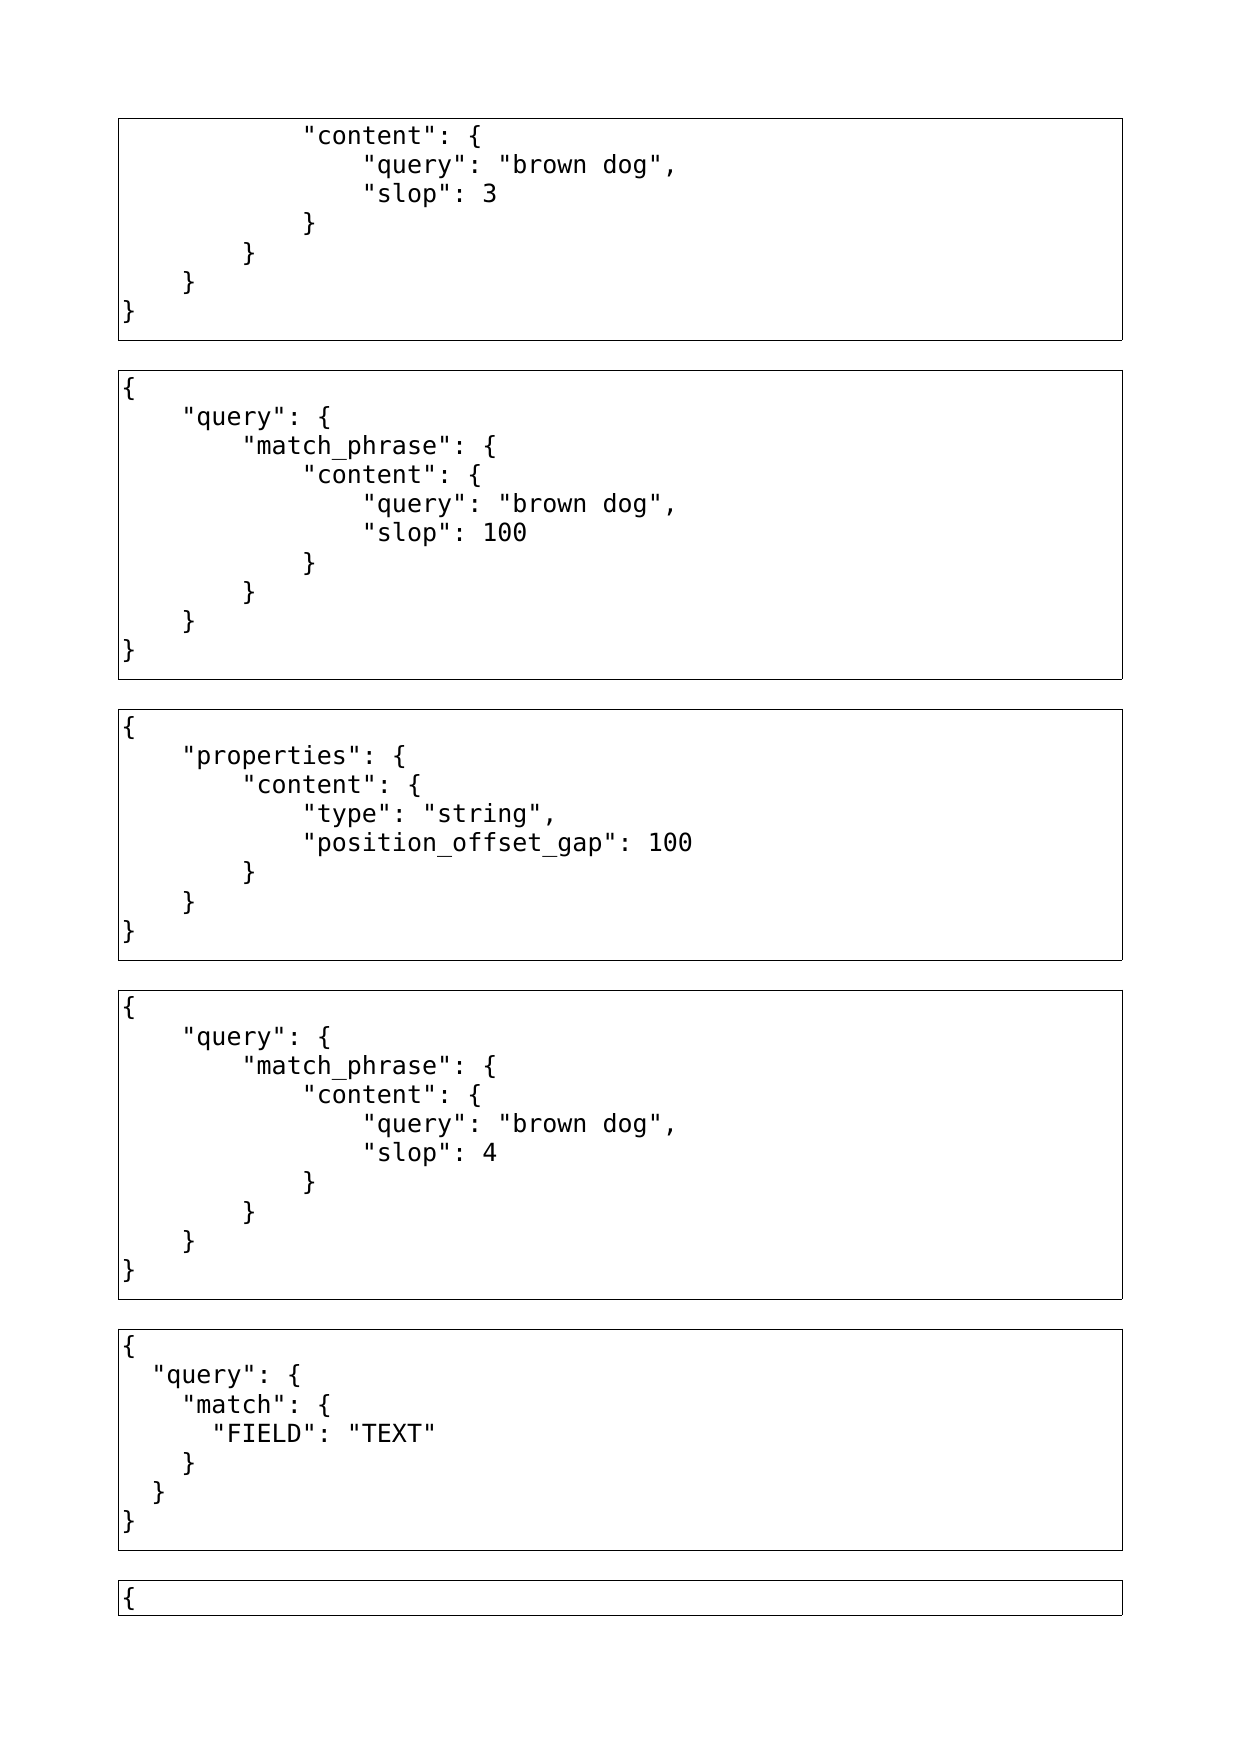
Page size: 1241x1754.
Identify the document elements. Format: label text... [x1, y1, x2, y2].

table_header { "query": { "match_phrase": { "content": { "query": "brown dog", "slop": 4 } } } } [119, 991, 1122, 1299]
table_header "content": { "query": "brown dog", "slop": 3 } } } } [119, 119, 1122, 340]
table_header { "query": { "match_phrase": { "content": { "query": "brown dog", "slop": 100 } } } } [119, 371, 1122, 679]
table_header { "properties": { "content": { "type": "string", "position_offset_gap": 100 } } } [119, 710, 1122, 960]
table_header { [119, 1581, 1122, 1615]
table_header { "query": { "match": { "FIELD": "TEXT" } } } [119, 1330, 1122, 1550]
